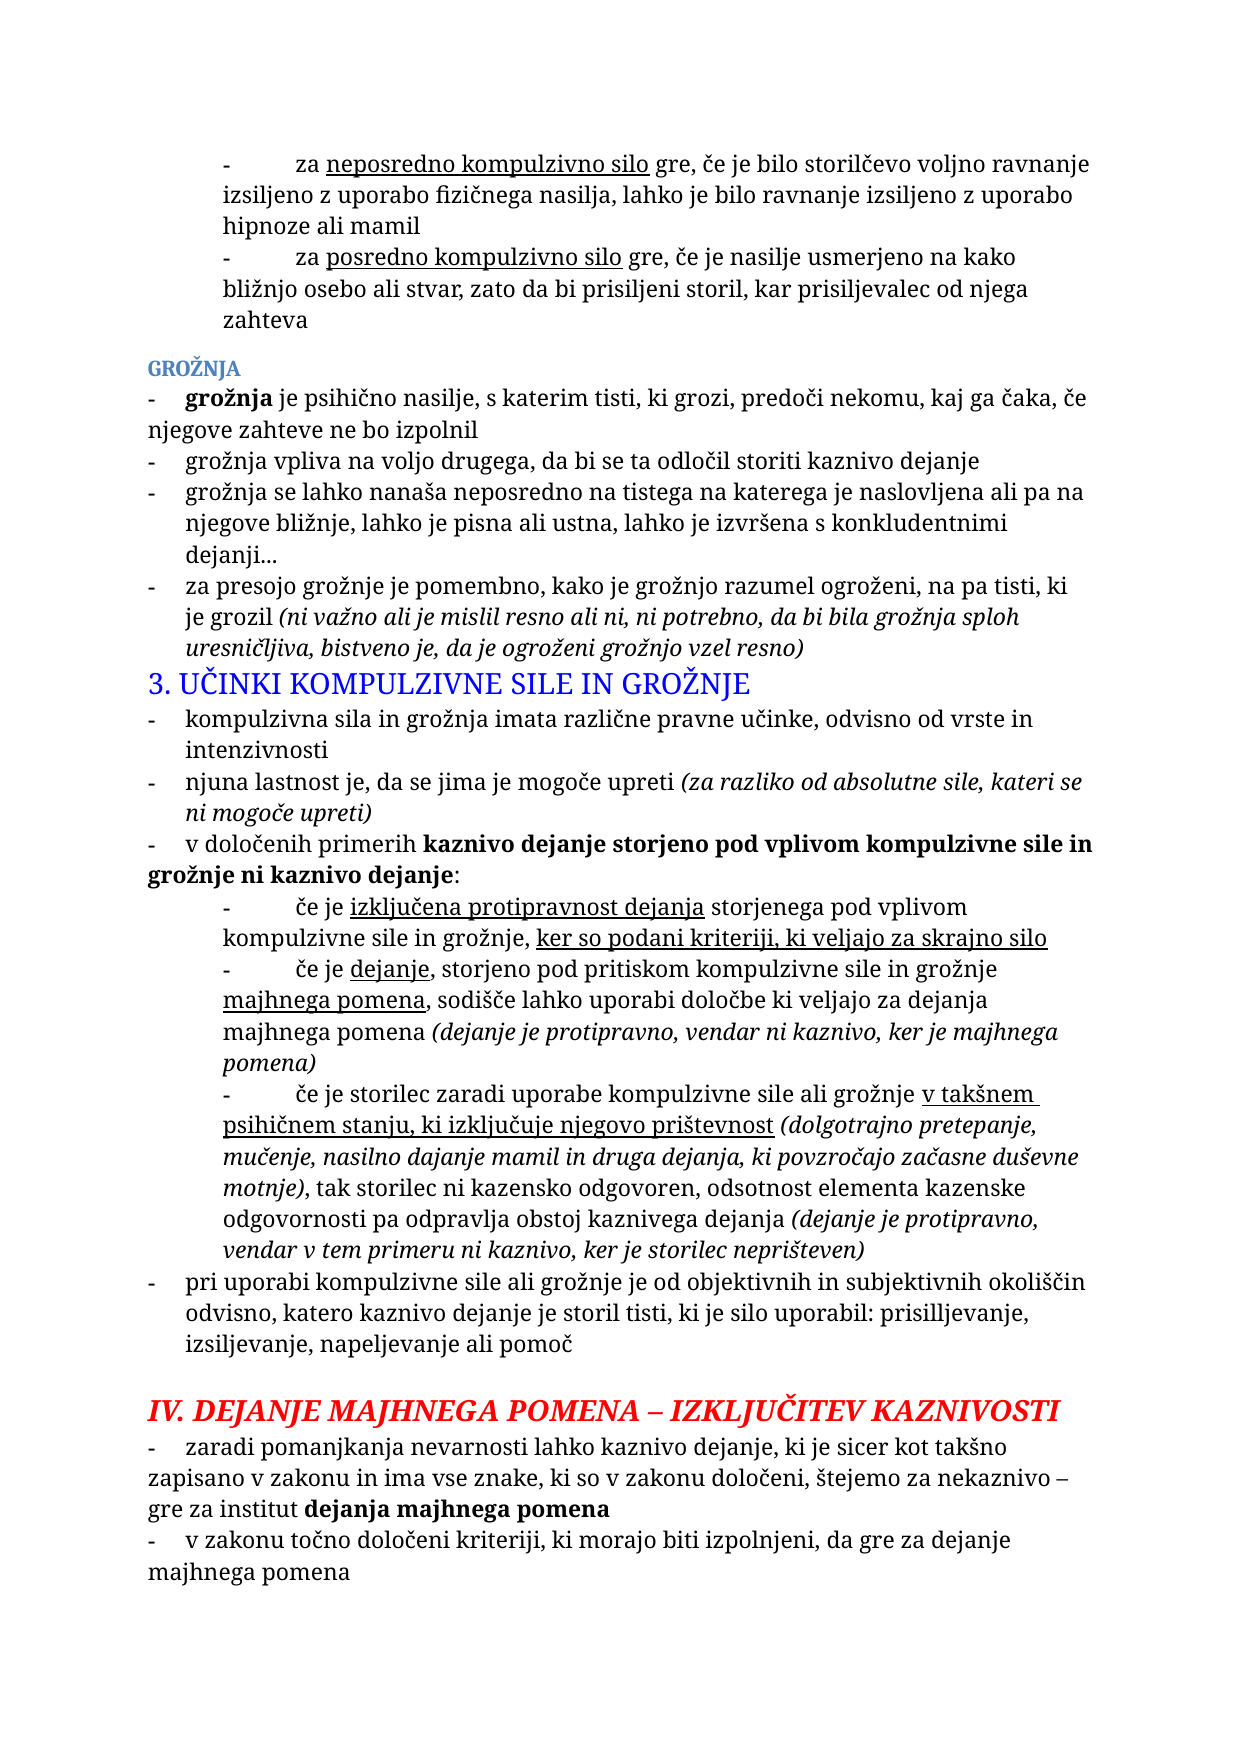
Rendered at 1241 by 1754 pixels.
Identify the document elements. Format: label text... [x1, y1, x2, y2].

list za neposredno kompulzivno silo gre, če je bilo storilčevo voljno ravnanje izsiljeno z uporabo fizičnega nasilja, lahko je bilo ravnanje izsiljeno z uporabo hipnoze ali mamil [223, 148, 1093, 241]
list zaradi pomanjkanja nevarnosti lahko kaznivo dejanje, ki je sicer kot takšno zapisano v zakonu in ima vse znake, ki so v zakonu določeni, štejemo za nekaznivo – gre za institut dejanja majhnega pomena [148, 1430, 1093, 1524]
subtitle 3. UČINKI KOMPULZIVNE SILE IN GROŽNJE [148, 663, 1093, 703]
subtitle GROŽNJA [148, 356, 1093, 382]
list v zakonu točno določeni kriteriji, ki morajo biti izpolnjeni, da gre za dejanje majhnega pomena [148, 1524, 1093, 1587]
list za posredno kompulzivno silo gre, če je nasilje usmerjeno na kako bližnjo osebo ali stvar, zato da bi prisiljeni storil, kar prisiljevalec od njega zahteva [223, 241, 1093, 335]
list pri uporabi kompulzivne sile ali grožnje je od objektivnih in subjektivnih okoliščin odvisno, katero kaznivo dejanje je storil tisti, ki je silo uporabil: prisilljevanje, izsiljevanje, napeljevanje ali pomoč [148, 1266, 1093, 1359]
list njuna lastnost je, da se jima je mogoče upreti (za razliko od absolutne sile, kateri se ni mogoče upreti) [148, 766, 1093, 828]
list v določenih primerih kaznivo dejanje storjeno pod vplivom kompulzivne sile in grožnje ni kaznivo dejanje: [148, 828, 1104, 891]
list če je storilec zaradi uporabe kompulzivne sile ali grožnje v takšnem psihičnem stanju, ki izključuje njegovo prištevnost (dolgotrajno pretepanje, mučenje, nasilno dajanje mamil in druga dejanja, ki povzročajo začasne duševne motnje), tak storilec ni kazensko odgovoren, odsotnost elementa kazenske odgovornosti pa odpravlja obstoj kaznivega dejanja (dejanje je protipravno, vendar v tem primeru ni kaznivo, ker je storilec neprišteven) [223, 1078, 1093, 1266]
list grožnja je psihično nasilje, s katerim tisti, ki grozi, predoči nekomu, kaj ga čaka, če njegove zahteve ne bo izpolnil [148, 382, 1101, 445]
list za presojo grožnje je pomembno, kako je grožnjo razumel ogroženi, na pa tisti, ki je grozil (ni važno ali je mislil resno ali ni, ni potrebno, da bi bila grožnja sploh uresničljiva, bistveno je, da je ogroženi grožnjo vzel resno) [148, 570, 1093, 663]
list kompulzivna sila in grožnja imata različne pravne učinke, odvisno od vrste in intenzivnosti [148, 703, 1093, 766]
list grožnja vpliva na voljo drugega, da bi se ta odločil storiti kaznivo dejanje [148, 445, 1093, 476]
list grožnja se lahko nanaša neposredno na tistega na katerega je naslovljena ali pa na njegove bližnje, lahko je pisna ali ustna, lahko je izvršena s konkludentnimi dejanji... [148, 476, 1093, 570]
subtitle IV. DEJANJE MAJHNEGA POMENA – IZKLJUČITEV KAZNIVOSTI [148, 1391, 1093, 1430]
list če je dejanje, storjeno pod pritiskom kompulzivne sile in grožnje majhnega pomena, sodišče lahko uporabi določbe ki veljajo za dejanja majhnega pomena (dejanje je protipravno, vendar ni kaznivo, ker je majhnega pomena) [223, 953, 1093, 1078]
list če je izključena protipravnost dejanja storjenega pod vplivom kompulzivne sile in grožnje, ker so podani kriteriji, ki veljajo za skrajno silo [223, 891, 1093, 953]
